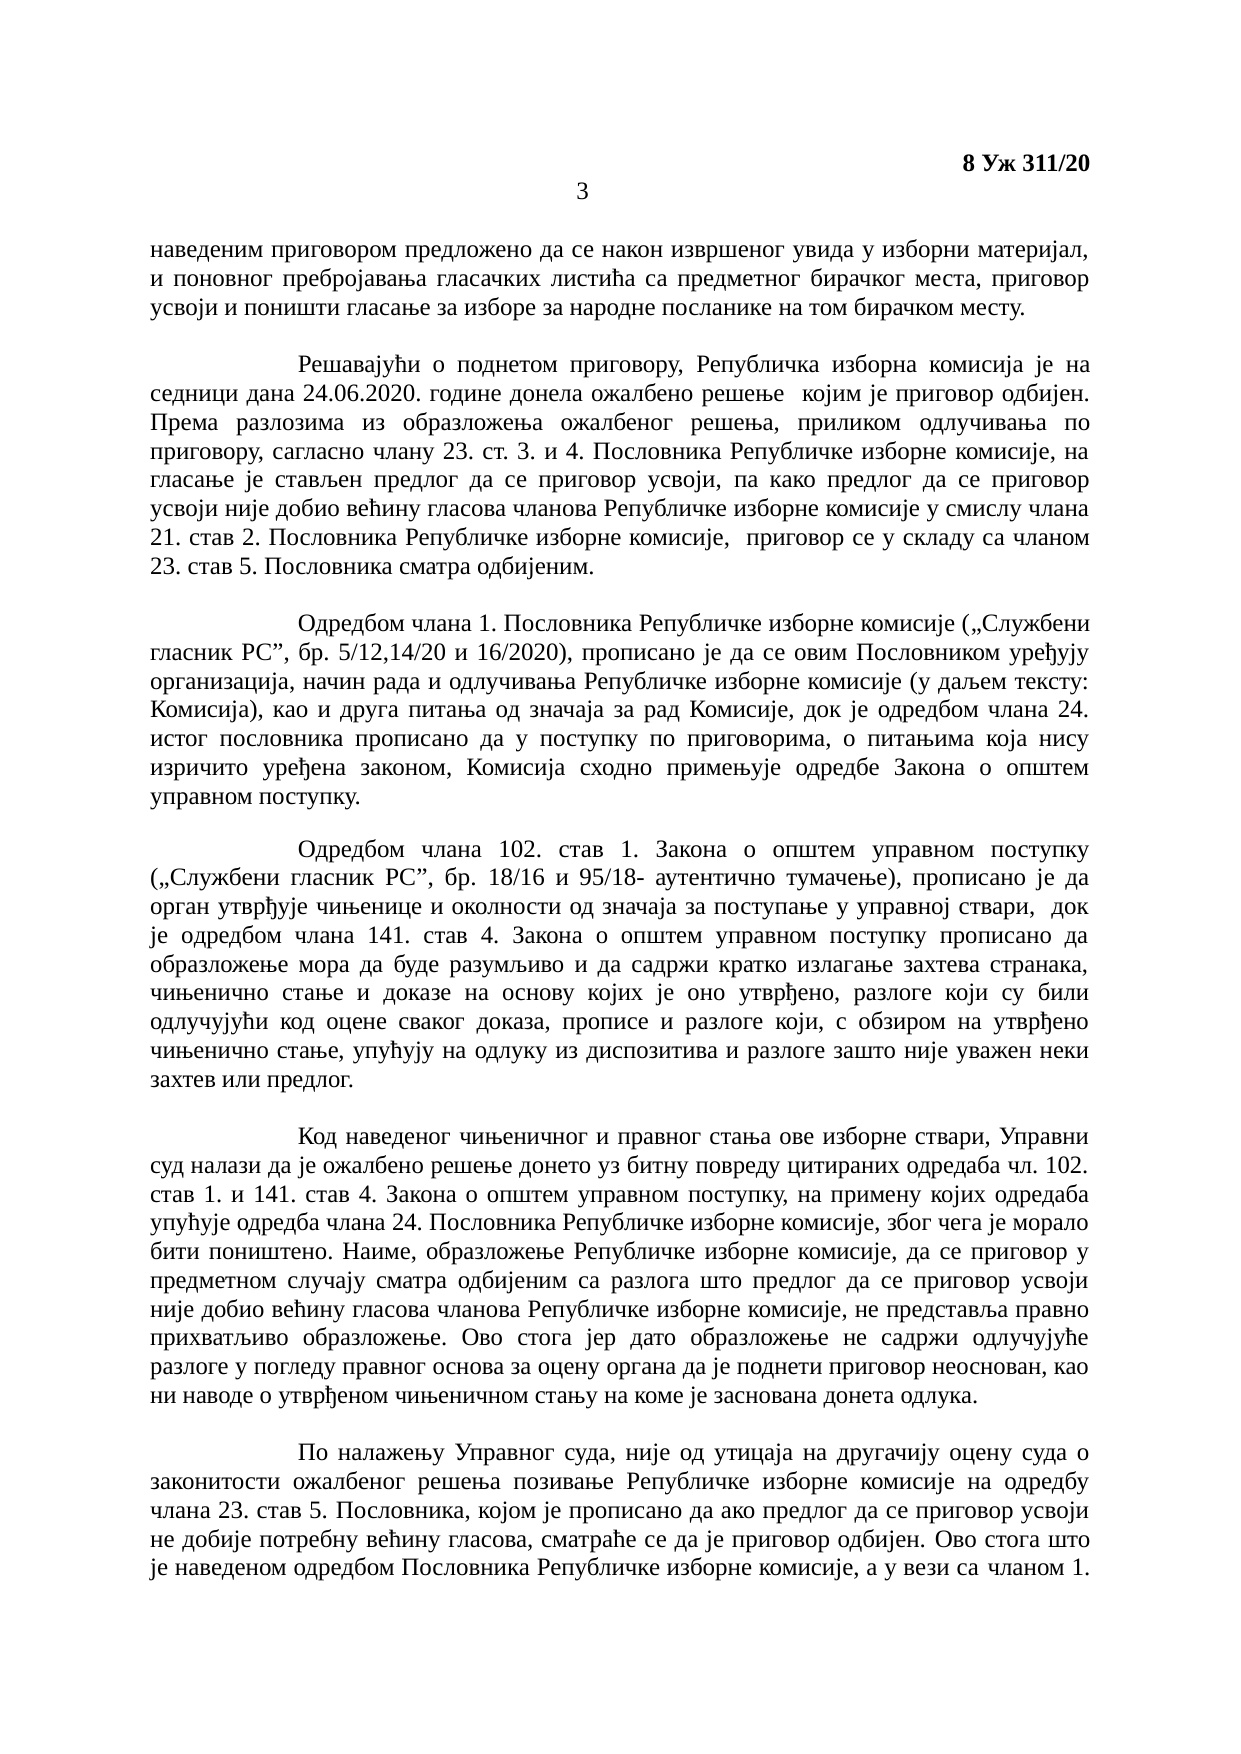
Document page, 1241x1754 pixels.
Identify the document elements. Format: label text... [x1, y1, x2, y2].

text Одредбом члана 1. Пословника Републичке изборне комисије („Службени гласник РС”, бр. 5/12,14/20 и 16/2020), прописано је да се овим Пословником уређују организација, начин рада и одлучивања Републичке изборне комисије (у даљем тексту: Комисија), као и друга питања од значаја за рад Комисије, док је одредбом члана 24. истог пословника прописано да у поступку по приговорима, о питањима која нису изричито уређена законом, Комисија сходно примењује одредбе Закона о општем управном поступку. [150, 608, 1090, 809]
text наведеним приговором предложено да се након извршеног увида у изборни материјал, и поновног пребројавања гласачких листића са предметног бирачког места, приговор усвоји и поништи гласање за изборе за народне посланике на том бирачком месту. [150, 234, 1090, 321]
text Одредбом члана 102. став 1. Закона о општем управном поступку („Службени гласник РС”, бр. 18/16 и 95/18- аутентично тумачење), прописано је да орган утврђује чињенице и околности од значаја за поступање у управној ствари, док је одредбом члана 141. став 4. Закона о општем управном поступку прописано да образложење мора да буде разумљиво и да садржи кратко излагање захтева странака, чињенично стање и доказе на основу којих је оно утврђено, разлоге који су били одлучујући код оцене сваког доказа, прописе и разлоге који, с обзиром на утврђено чињенично стање, упућују на одлуку из диспозитива и разлоге зашто није уважен неки захтев или предлог. [150, 834, 1090, 1092]
text По налажењу Управног суда, није од утицаја на другачију оцену суда о законитости ожалбеног решења позивање Републичке изборне комисије на одредбу члана 23. став 5. Пословника, којом је прописано да ако предлог да се приговор усвоји не добије потребну већину гласова, сматраће се да је приговор одбијен. Ово стога што је наведеном одредбом Пословника Републичке изборне комисије, а у вези са чланом 1. [150, 1437, 1090, 1581]
text Код наведеног чињеничног и правног стања ове изборне ствари, Управни суд налази да је ожалбено решење донето уз битну повреду цитираних одредаба чл. 102. став 1. и 141. став 4. Закона о општем управном поступку, на примену којих одредаба упућује одредба члана 24. Пословника Републичке изборне комисије, због чега је морало бити поништено. Наиме, образложење Републичке изборне комисије, да се приговор у предметном случају сматра одбијеним са разлога што предлог да се приговор усвоји није добио већину гласова чланова Републичке изборне комисије, не представља правно прихватљиво образложење. Ово стога јер дато образложење не садржи одлучујуће разлоге у погледу правног основа за оцену органа да је поднети приговор неоснован, као ни наводе о утврђеном чињеничном стању на коме је заснована донета одлука. [150, 1121, 1090, 1409]
text Решавајући о поднетом приговору, Републичка изборна комисија је на седници дана 24.06.2020. године донела ожалбено решење којим је приговор одбијен. Према разлозима из образложења ожалбеног решења, приликом одлучивања по приговору, сагласно члану 23. ст. 3. и 4. Пословника Републичке изборне комисије, на гласање је стављен предлог да се приговор усвоји, па како предлог да се приговор усвоји није добио већину гласова чланова Републичке изборне комисије у смислу члана 21. став 2. Пословника Републичке изборне комисије, приговор се у складу са чланом 23. став 5. Пословника сматра одбијеним. [150, 349, 1090, 579]
